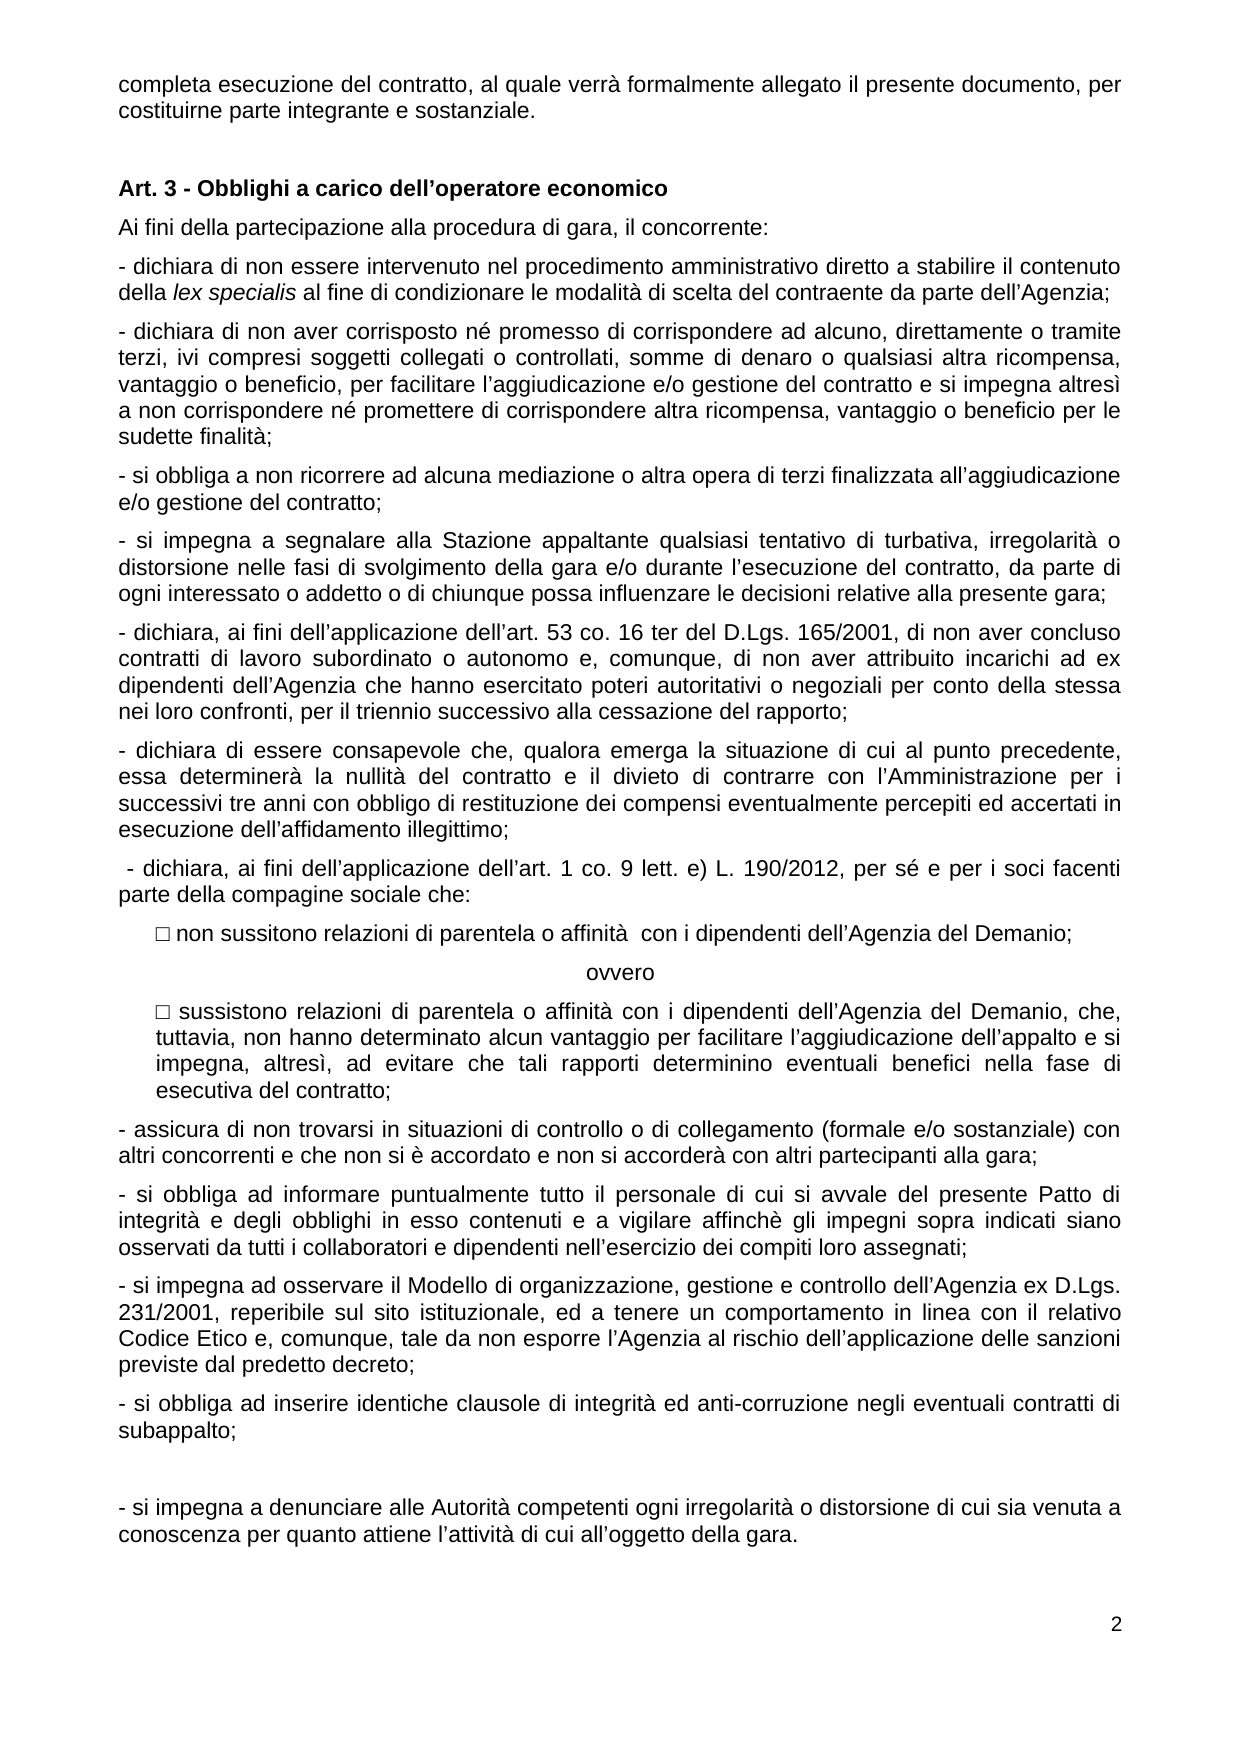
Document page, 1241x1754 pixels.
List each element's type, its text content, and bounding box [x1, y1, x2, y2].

text Art. 3 - Obblighi a carico dell’operatore economico [118, 175, 1122, 201]
text completa esecuzione del contratto, al quale verrà formalmente allegato il presente documento, per costituirne parte integrante e sostanziale. [118, 71, 1122, 123]
text - si impegna ad osservare il Modello di organizzazione, gestione e controllo dell’Agenzia ex D.Lgs. 231/2001, reperibile sul sito istituzionale, ed a tenere un comportamento in linea con il relativo Codice Etico e, comunque, tale da non esporre l’Agenzia al rischio dell’applicazione delle sanzioni previste dal predetto decreto; [118, 1272, 1122, 1378]
text ovvero [118, 959, 1122, 985]
text - si impegna a denunciare alle Autorità competenti ogni irregolarità o distorsione di cui sia venuta a conoscenza per quanto attiene l’attività di cui all’oggetto della gara. [118, 1494, 1122, 1547]
text □ sussistono relazioni di parentela o affinità con i dipendenti dell’Agenzia del Demanio, che, tuttavia, non hanno determinato alcun vantaggio per facilitare l’aggiudicazione dell’appalto e si impegna, altresì, ad evitare che tali rapporti determinino eventuali benefici nella fase di esecutiva del contratto; [156, 998, 1122, 1103]
text □ non sussitono relazioni di parentela o affinità con i dipendenti dell’Agenzia del Demanio; [156, 920, 1122, 946]
text - si obbliga a non ricorrere ad alcuna mediazione o altra opera di terzi finalizzata all’aggiudicazione e/o gestione del contratto; [118, 462, 1122, 515]
text - assicura di non trovarsi in situazioni di controllo o di collegamento (formale e/o sostanziale) con altri concorrenti e che non si è accordato e non si accorderà con altri partecipanti alla gara; [118, 1116, 1122, 1168]
text - dichiara, ai fini dell’applicazione dell’art. 1 co. 9 lett. e) L. 190/2012, per sé e per i soci facenti parte della compagine sociale che: [118, 855, 1122, 907]
text - si obbliga ad inserire identiche clausole di integrità ed anti-corruzione negli eventuali contratti di subappalto; [118, 1390, 1122, 1443]
text - dichiara, ai fini dell’applicazione dell’art. 53 co. 16 ter del D.Lgs. 165/2001, di non aver concluso contratti di lavoro subordinato o autonomo e, comunque, di non aver attribuito incarichi ad ex dipendenti dell’Agenzia che hanno esercitato poteri autoritativi o negoziali per conto della stessa nei loro confronti, per il triennio successivo alla cessazione del rapporto; [118, 619, 1122, 724]
text - si obbliga ad informare puntualmente tutto il personale di cui si avvale del presente Patto di integrità e degli obblighi in esso contenuti e a vigilare affinchè gli impegni sopra indicati siano osservati da tutti i collaboratori e dipendenti nell’esercizio dei compiti loro assegnati; [118, 1181, 1122, 1260]
text Ai fini della partecipazione alla procedura di gara, il concorrente: [118, 214, 1122, 240]
text - dichiara di non aver corrisposto né promesso di corrispondere ad alcuno, direttamente o tramite terzi, ivi compresi soggetti collegati o controllati, somme di denaro o qualsiasi altra ricompensa, vantaggio o beneficio, per facilitare l’aggiudicazione e/o gestione del contratto e si impegna altresì a non corrispondere né promettere di corrispondere altra ricompensa, vantaggio o beneficio per le sudette finalità; [118, 318, 1122, 449]
text - si impegna a segnalare alla Stazione appaltante qualsiasi tentativo di turbativa, irregolarità o distorsione nelle fasi di svolgimento della gara e/o durante l’esecuzione del contratto, da parte di ogni interessato o addetto o di chiunque possa influenzare le decisioni relative alla presente gara; [118, 527, 1122, 606]
text - dichiara di essere consapevole che, qualora emerga la situazione di cui al punto precedente, essa determinerà la nullità del contratto e il divieto di contrarre con l’Amministrazione per i successivi tre anni con obbligo di restituzione dei compensi eventualmente percepiti ed accertati in esecuzione dell’affidamento illegittimo; [118, 737, 1122, 842]
text - dichiara di non essere intervenuto nel procedimento amministrativo diretto a stabilire il contenuto della lex specialis al fine di condizionare le modalità di scelta del contraente da parte dell’Agenzia; [118, 253, 1122, 305]
